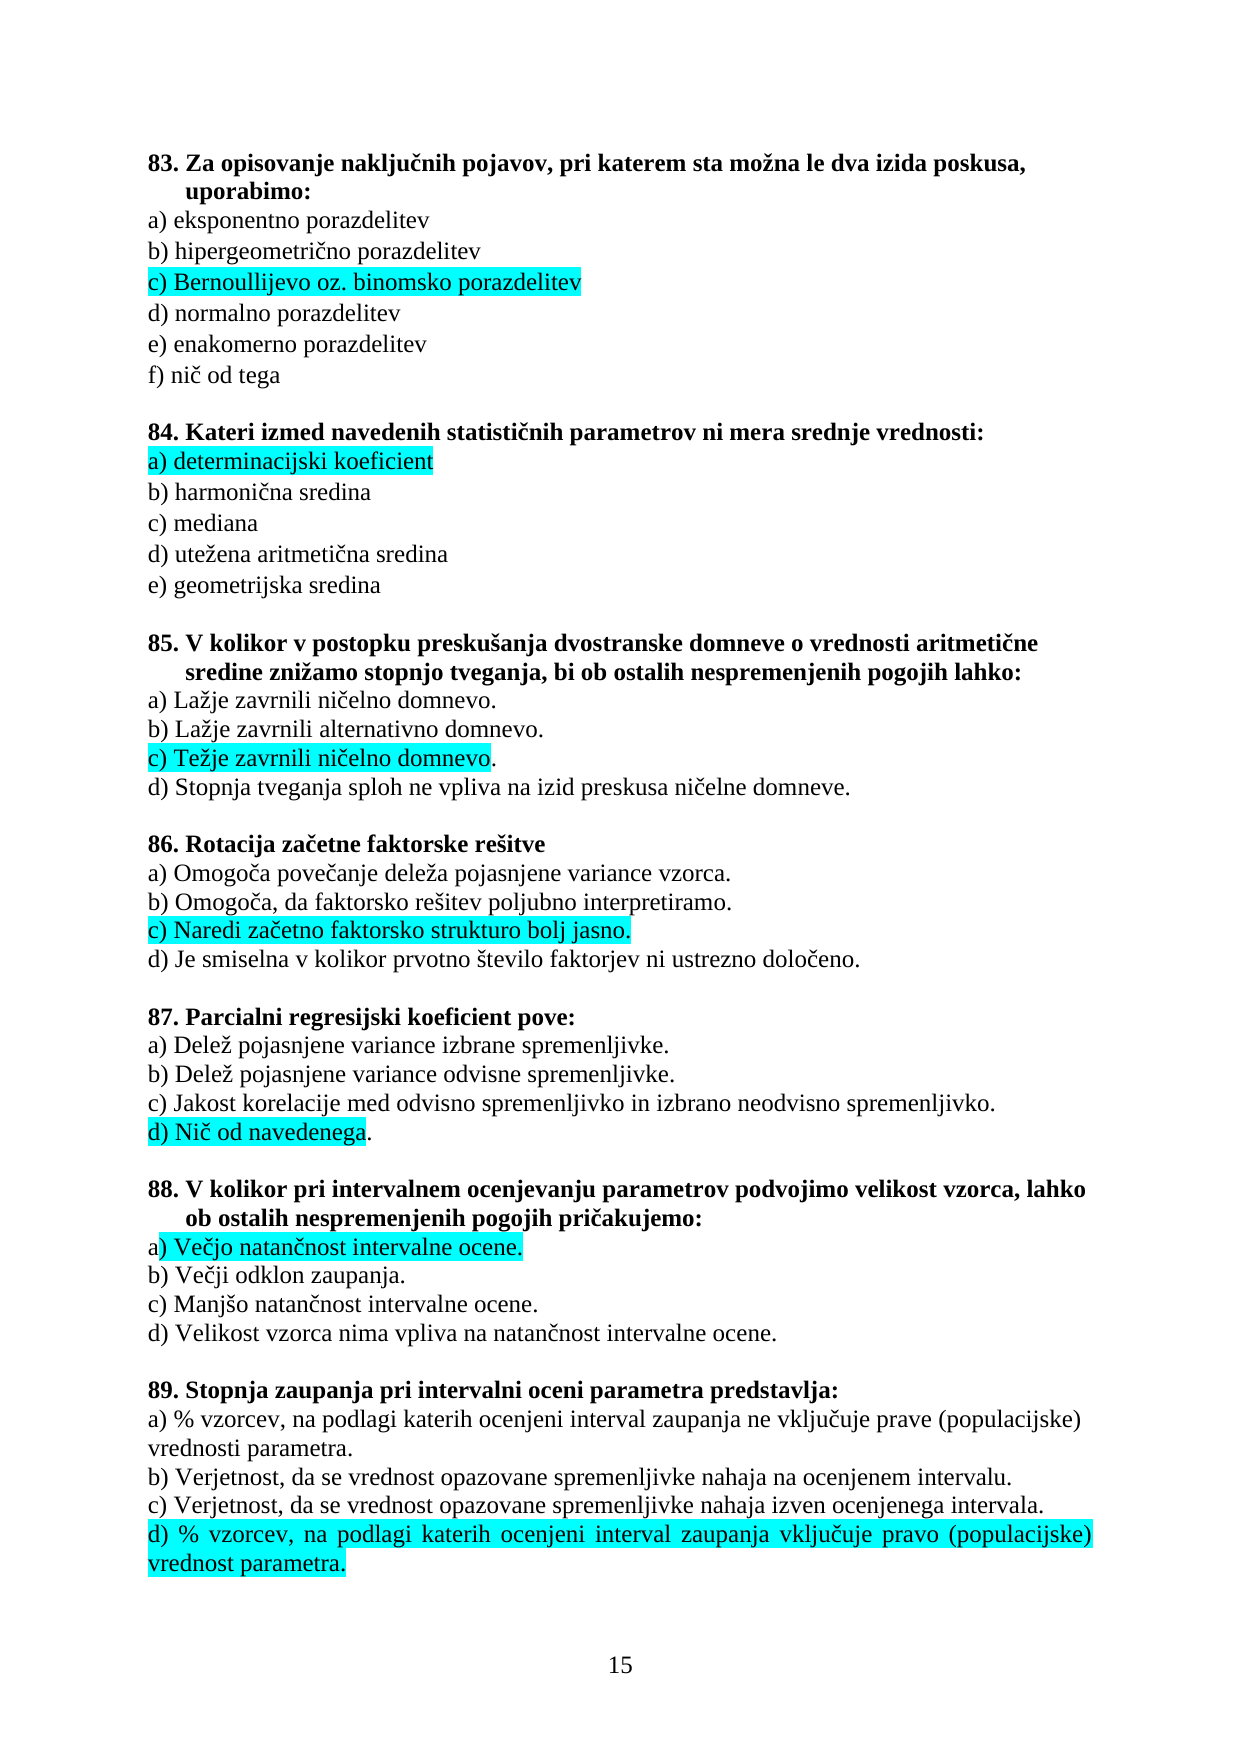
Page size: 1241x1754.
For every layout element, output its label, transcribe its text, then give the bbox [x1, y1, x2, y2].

text b) Verjetnost, da se vrednost opazovane spremenljivke nahaja na ocenjenem intervalu. [148, 1462, 1093, 1491]
text a) Omogoča povečanje deleža pojasnjene variance vzorca. [148, 858, 1093, 887]
text b) Delež pojasnjene variance odvisne spremenljivke. [148, 1059, 1093, 1088]
list Kateri izmed navedenih statističnih parametrov ni mera srednje vrednosti: [148, 417, 1093, 446]
text c) Manjšo natančnost intervalne ocene. [148, 1289, 1093, 1318]
text a) % vzorcev, na podlagi katerih ocenjeni interval zaupanja ne vključuje prave (populacijske) [148, 1404, 1093, 1433]
text d) % vzorcev, na podlagi katerih ocenjeni interval zaupanja vključuje pravo (populacijske) vrednost parametra. [148, 1519, 1093, 1577]
text b) Večji odklon zaupanja. [148, 1261, 1093, 1289]
text vrednosti parametra. [148, 1433, 1093, 1462]
text c) mediana [148, 508, 1093, 537]
text a) Večjo natančnost intervalne ocene. [148, 1232, 1093, 1261]
list Parcialni regresijski koeficient pove: [148, 1002, 1093, 1031]
text d) Je smiselna v kolikor prvotno število faktorjev ni ustrezno določeno. [148, 944, 1093, 973]
text a) determinacijski koeficient [148, 446, 1093, 475]
text d) Stopnja tveganja sploh ne vpliva na izid preskusa ničelne domneve. [148, 772, 1093, 801]
text e) geometrijska sredina [148, 571, 1093, 599]
text c) Težje zavrnili ničelno domnevo. [148, 743, 1093, 772]
text b) Omogoča, da faktorsko rešitev poljubno interpretiramo. [148, 887, 1093, 916]
list Stopnja zaupanja pri intervalni oceni parametra predstavlja: [148, 1376, 1093, 1404]
text c) Bernoullijevo oz. binomsko porazdelitev [148, 267, 1093, 296]
text a) Delež pojasnjene variance izbrane spremenljivke. [148, 1031, 1093, 1059]
list Za opisovanje naključnih pojavov, pri katerem sta možna le dva izida poskusa, uporabimo: [148, 148, 1093, 205]
text d) utežena aritmetična sredina [148, 539, 1093, 568]
text c) Verjetnost, da se vrednost opazovane spremenljivke nahaja izven ocenjenega intervala. [148, 1491, 1093, 1519]
text c) Naredi začetno faktorsko strukturo bolj jasno. [148, 916, 1093, 944]
list V kolikor v postopku preskušanja dvostranske domneve o vrednosti aritmetične sredine znižamo stopnjo tveganja, bi ob ostalih nespremenjenih pogojih lahko: [148, 628, 1093, 686]
text d) Nič od navedenega. [148, 1117, 1093, 1146]
text e) enakomerno porazdelitev [148, 329, 1093, 358]
text d) normalno porazdelitev [148, 298, 1093, 327]
text d) Velikost vzorca nima vpliva na natančnost intervalne ocene. [148, 1318, 1093, 1347]
text b) Lažje zavrnili alternativno domnevo. [148, 714, 1093, 743]
list V kolikor pri intervalnem ocenjevanju parametrov podvojimo velikost vzorca, lahko ob ostalih nespremenjenih pogojih pričakujemo: [148, 1174, 1093, 1232]
text c) Jakost korelacije med odvisno spremenljivko in izbrano neodvisno spremenljivko. [148, 1088, 1093, 1117]
text a) Lažje zavrnili ničelno domnevo. [148, 686, 1093, 714]
text f) nič od tega [148, 360, 1093, 388]
text b) harmonična sredina [148, 477, 1093, 506]
list Rotacija začetne faktorske rešitve [148, 829, 1093, 858]
text a) eksponentno porazdelitev [148, 205, 1093, 234]
text b) hipergeometrično porazdelitev [148, 236, 1093, 265]
